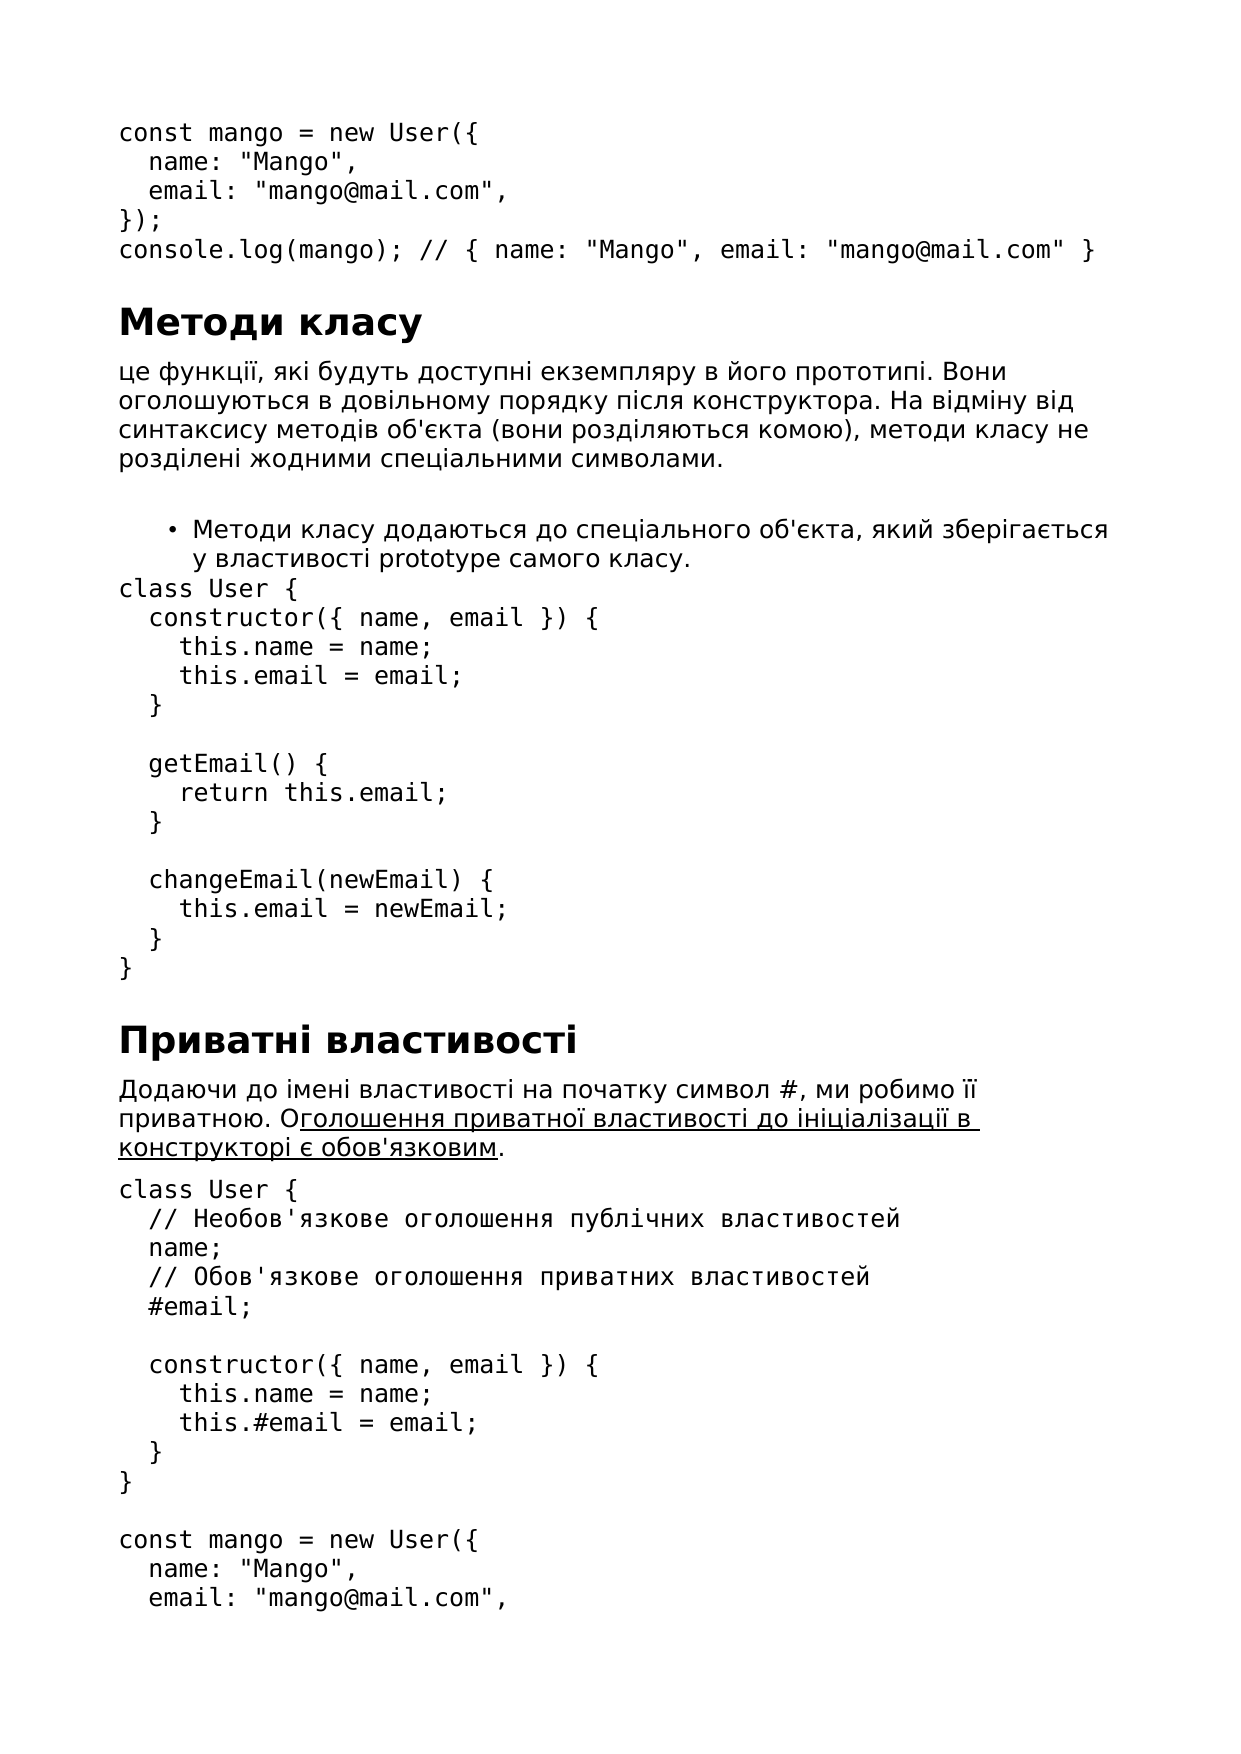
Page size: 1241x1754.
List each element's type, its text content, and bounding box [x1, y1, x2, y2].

text const mango = new User({ name: "Mango", email: "mango@mail.com", }); console.log(mango); // { name: "Mango", email: "mango@mail.com" } [118, 118, 1122, 264]
text class User { constructor({ name, email }) { this.name = name; this.email = email; } getEmail() { return this.email; } changeEmail(newEmail) { this.email = newEmail; } } [118, 574, 1122, 982]
text class User { // Необов'язкове оголошення публічних властивостей name; // Обов'язкове оголошення приватних властивостей #email; constructor({ name, email }) { this.name = name; this.#email = email; } } const mango = new User({ name: "Mango", email: "mango@mail.com", [118, 1175, 1122, 1613]
subtitle Приватні властивості [118, 1019, 1122, 1063]
list Методи класу додаються до спеціального об'єкта, який зберігається у властивості prototype самого класу. [177, 516, 1122, 574]
subtitle Методи класу [118, 301, 1122, 344]
text це функції, які будуть доступні екземпляру в його прототипі. Вони оголошуються в довільному порядку після конструктора. На відміну від синтаксису методів об'єкта (вони розділяються комою), методи класу не розділені жодними спеціальними символами. [118, 357, 1122, 473]
text Додаючи до імені властивості на початку символ #, ми робимо її приватною. Оголошення приватної властивості до ініціалізації в конструкторі є обов'язковим. [118, 1075, 1122, 1163]
